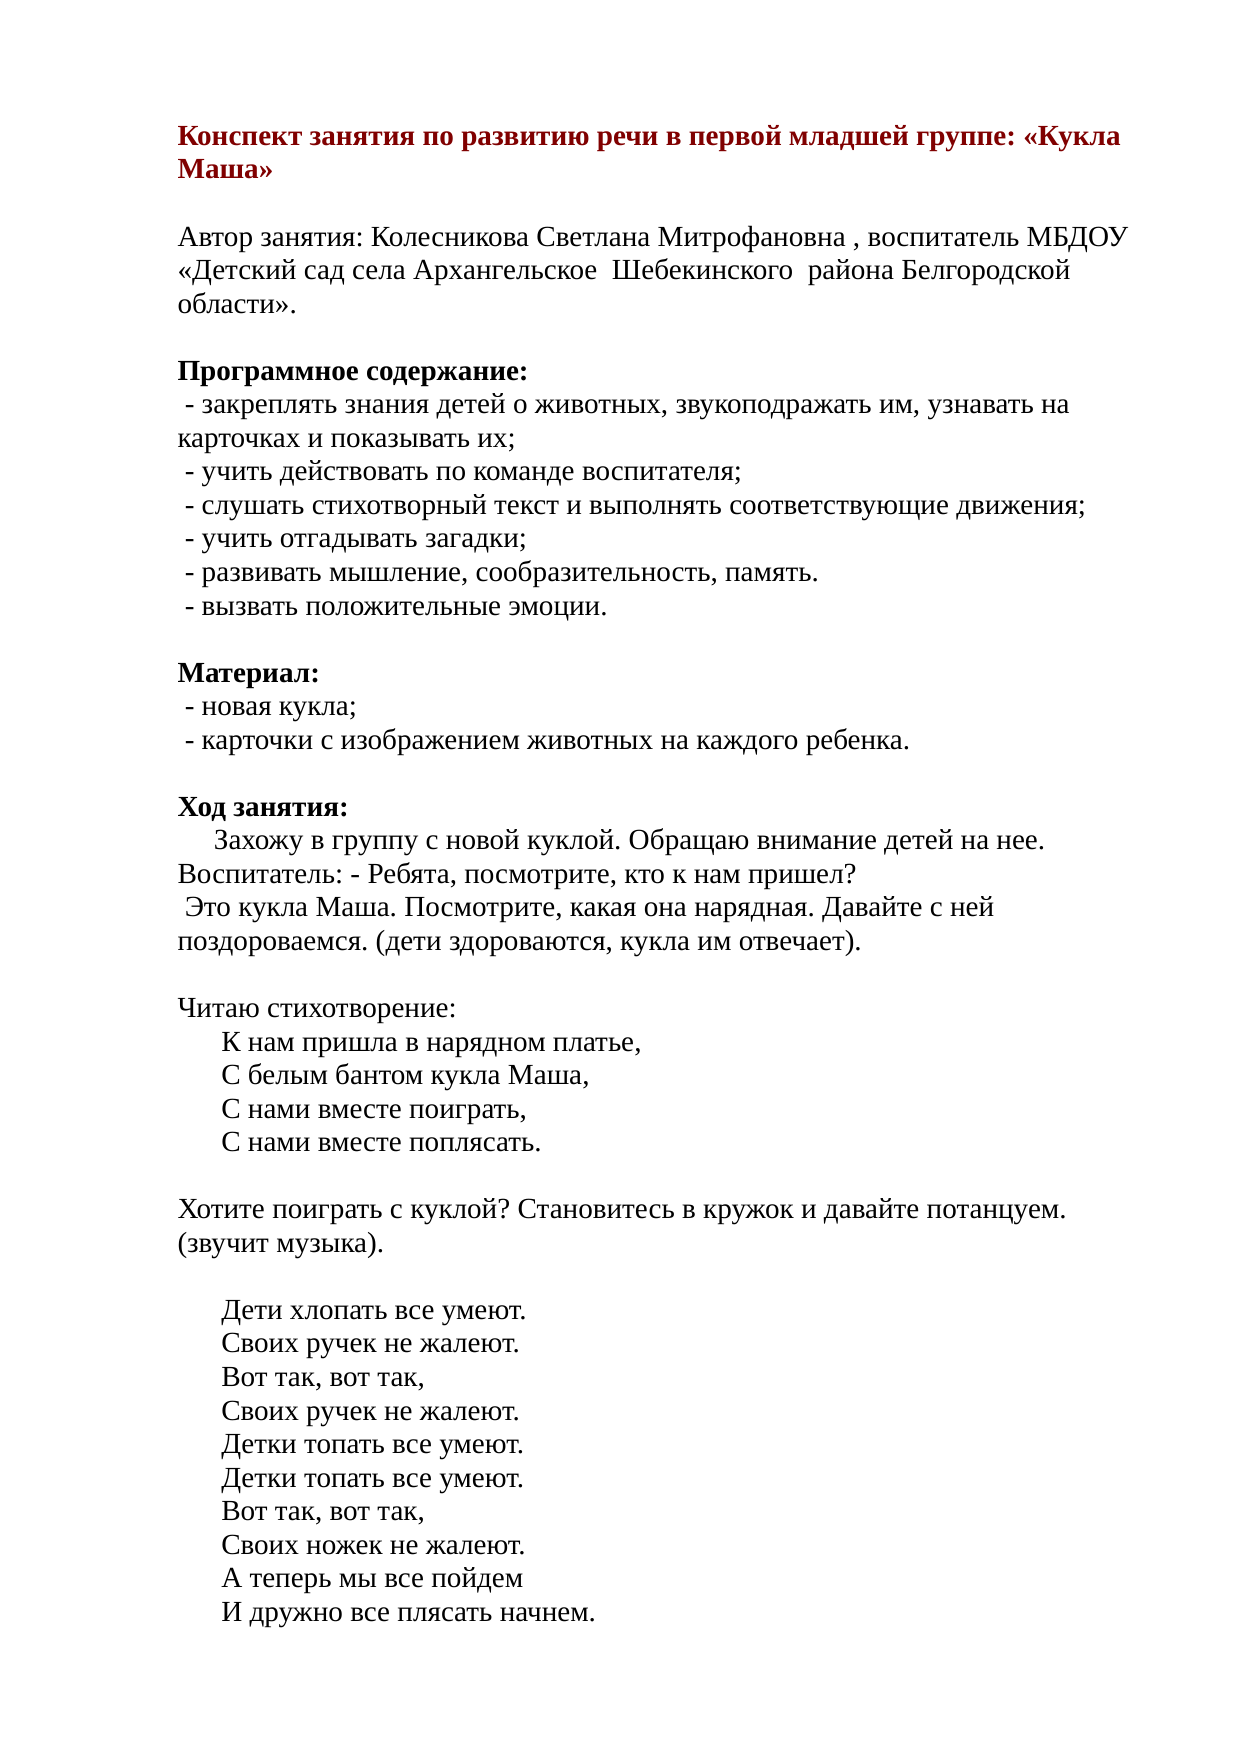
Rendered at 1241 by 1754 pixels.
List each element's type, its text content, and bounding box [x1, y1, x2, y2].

text С белым бантом кукла Маша, [177, 1057, 1152, 1091]
text И дружно все плясать начнем. [177, 1594, 1152, 1627]
text Своих ножек не жалеют. [177, 1527, 1152, 1560]
text К нам пришла в нарядном платье, [177, 1024, 1152, 1057]
text Своих ручек не жалеют. [177, 1326, 1152, 1359]
text Это кукла Маша. Посмотрите, какая она нарядная. Давайте с ней поздороваемся. (дети здороваются, кукла им отвечает). [177, 889, 1152, 957]
text Захожу в группу с новой куклой. Обращаю внимание детей на нее. [177, 822, 1152, 856]
text «Детский сад села Архангельское Шебекинского района Белгородской области». [177, 252, 1152, 319]
text С нами вместе поплясать. [177, 1124, 1152, 1158]
text - развивать мышление, сообразительность, память. [177, 554, 1152, 588]
text Конспект занятия по развитию речи в первой младшей группе: «Кукла Маша» [177, 118, 1152, 185]
text Вот так, вот так, [177, 1359, 1152, 1393]
text Детки топать все умеют. [177, 1426, 1152, 1460]
text - учить действовать по команде воспитателя; [177, 453, 1152, 487]
text Хотите поиграть с куклой? Становитесь в кружок и давайте потанцуем. (звучит музыка). [177, 1191, 1152, 1258]
text - новая кукла; [177, 688, 1152, 722]
text Ход занятия: [177, 789, 1152, 822]
text С нами вместе поиграть, [177, 1091, 1152, 1124]
text Автор занятия: Колесникова Светлана Митрофановна , воспитатель МБДОУ [177, 219, 1152, 252]
text Читаю стихотворение: [177, 990, 1152, 1024]
text - карточки с изображением животных на каждого ребенка. [177, 722, 1152, 755]
text - закреплять знания детей о животных, звукоподражать им, узнавать на карточках и показывать их; [177, 386, 1152, 453]
text Детки топать все умеют. [177, 1460, 1152, 1493]
text Своих ручек не жалеют. [177, 1393, 1152, 1426]
text Дети хлопать все умеют. [177, 1292, 1152, 1326]
text - слушать стихотворный текст и выполнять соответствующие движения; [177, 487, 1152, 521]
text Программное содержание: [177, 353, 1152, 386]
text А теперь мы все пойдем [177, 1560, 1152, 1594]
text - вызвать положительные эмоции. [177, 588, 1152, 621]
text Вот так, вот так, [177, 1493, 1152, 1527]
text Воспитатель: - Ребята, посмотрите, кто к нам пришел? [177, 856, 1152, 889]
text - учить отгадывать загадки; [177, 521, 1152, 554]
text Материал: [177, 655, 1152, 688]
